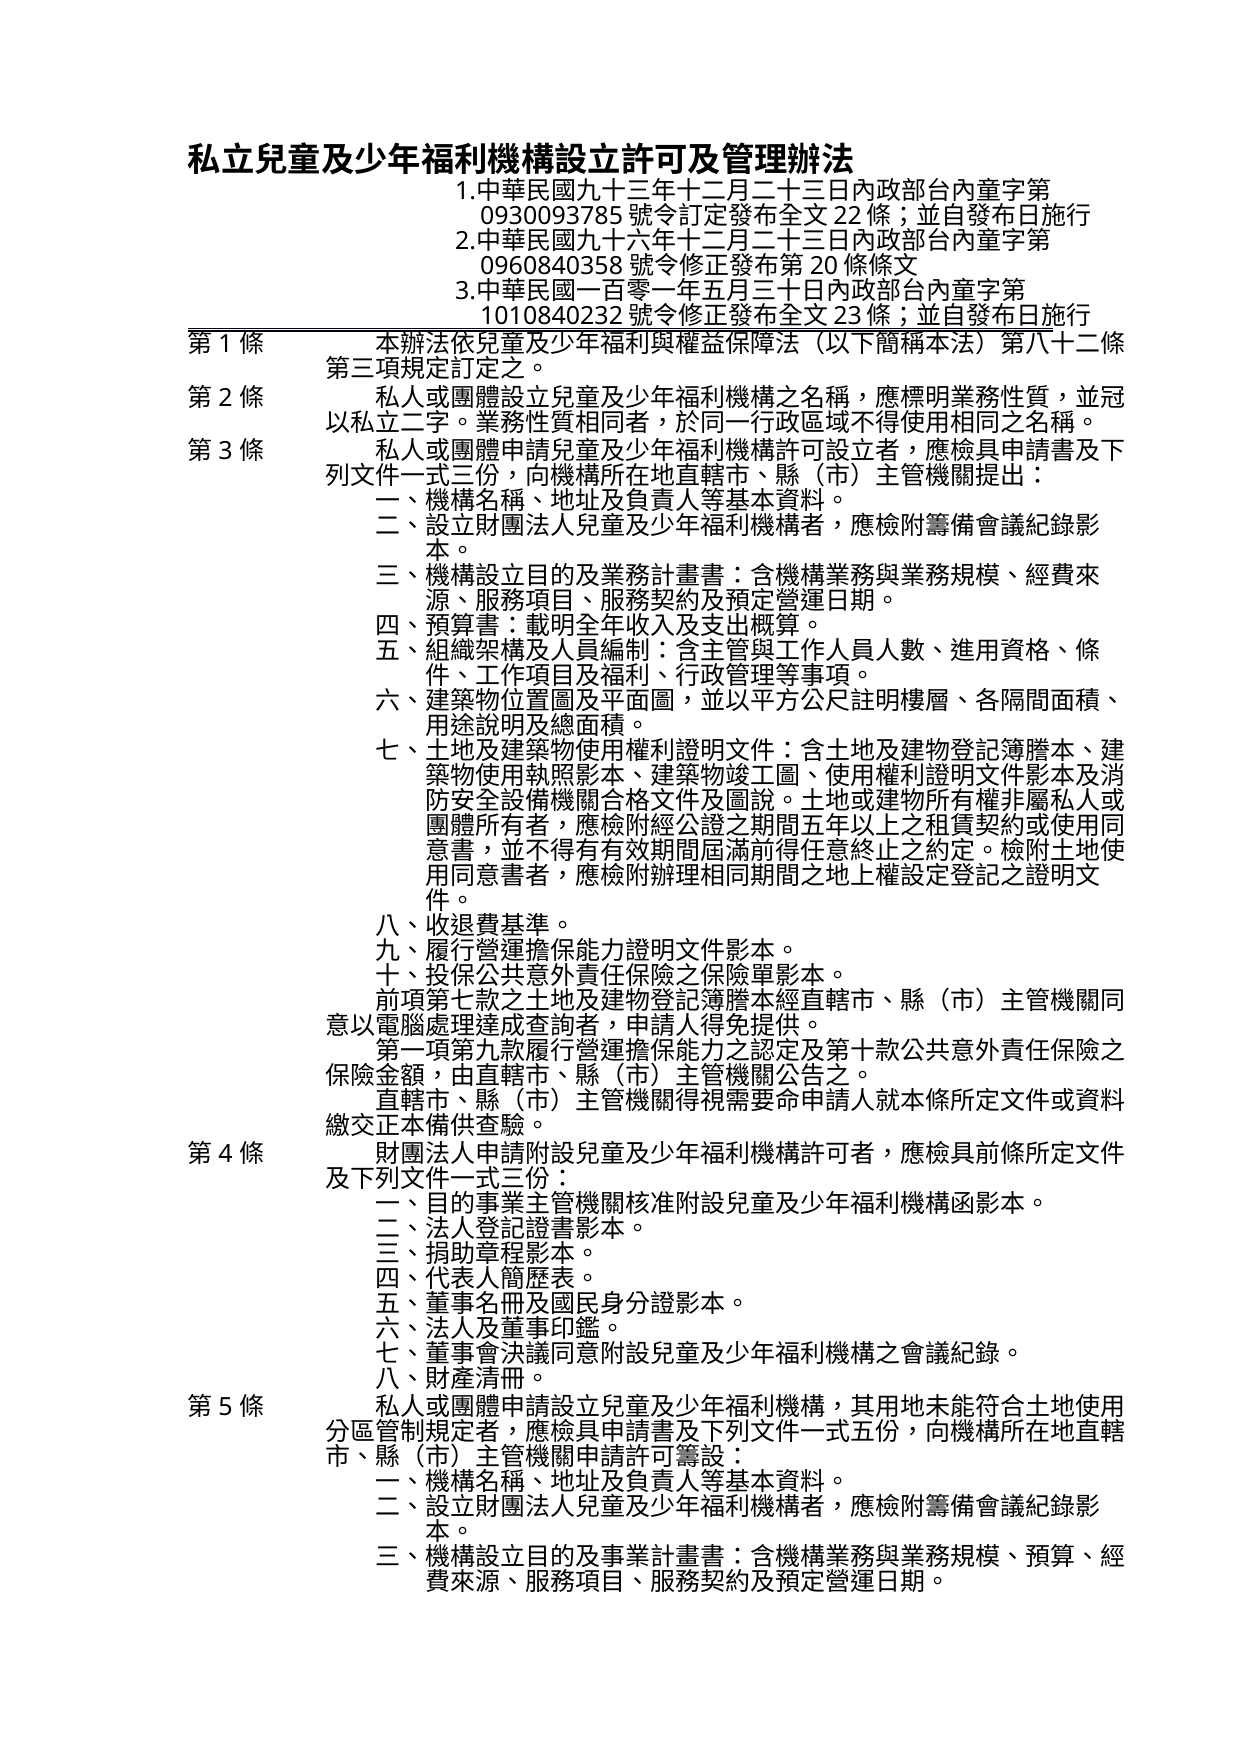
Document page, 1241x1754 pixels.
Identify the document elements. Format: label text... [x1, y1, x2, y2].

table_cell 私人或團體設立兒童及少年福利機構之名稱，應標明業務性質，並冠以私立二字。業務性質相同者，於同一行政區域不得使用相同之名稱。 [324, 384, 1130, 437]
table_cell 第 2 條 [186, 384, 324, 437]
table_header 私立兒童及少年福利機構設立許可及管理辦法 [186, 150, 1127, 178]
table_header 第 1 條 [186, 331, 324, 384]
table_cell 私人或團體申請設立兒童及少年福利機構，其用地未能符合土地使用分區管制規定者，應檢具申請書及下列文件一式五份，向機構所在地直轄市、縣（市）主管機關申請許可籌設： 一、機構名稱、地址及負責人等基本資料。 二、設立財團法人兒童及少年福利機構者，應檢附籌備會議紀錄影本。 三、機構設立目的及事業計畫書：含機構業務與業務規模、預算、經費來源、服務項目、服務契約及預定營運日期。 [324, 1394, 1130, 1597]
table_cell [186, 178, 453, 331]
table_header 本辦法依兒童及少年福利與權益保障法（以下簡稱本法）第八十二條第三項規定訂定之。 [324, 331, 1130, 384]
table_cell 1.中華民國九十三年十二月二十三日內政部台內童字第0930093785號令訂定發布全文22條；並自發布日施行 2.中華民國九十六年十二月二十三日內政部台內童字第0960840358 號令修正發布第20條條文 3.中華民國一百零一年五月三十日內政部台內童字第1010840232號令修正發布全文23條；並自發布日施行 [454, 178, 1127, 331]
table_cell 私人或團體申請兒童及少年福利機構許可設立者，應檢具申請書及下列文件一式三份，向機構所在地直轄市、縣（市）主管機關提出： 一、機構名稱、地址及負責人等基本資料。 二、設立財團法人兒童及少年福利機構者，應檢附籌備會議紀錄影本。 三、機構設立目的及業務計畫書：含機構業務與業務規模、經費來源、服務項目、服務契約及預定營運日期。 四、預算書：載明全年收入及支出概算。 五、組織架構及人員編制：含主管與工作人員人數、進用資格、條件、工作項目及福利、行政管理等事項。 六、建築物位置圖及平面圖，並以平方公尺註明樓層、各隔間面積、用途說明及總面積。 七、土地及建築物使用權利證明文件：含土地及建物登記簿謄本、建築物使用執照影本、建築物竣工圖、使用權利證明文件影本及消防安全設備機關合格文件及圖說。土地或建物所有權非屬私人或團體所有者，應檢附經公證之期間五年以上之租賃契約或使用同意書，並不得有有效期間屆滿前得任意終止之約定。檢附土地使用同意書者，應檢附辦理相同期間之地上權設定登記之證明文件。 八、收退費基準。 九、履行營運擔保能力證明文件影本。 十、投保公共意外責任保險之保險單影本。 前項第七款之土地及建物登記簿謄本經直轄市、縣（市）主管機關同意以電腦處理達成查詢者，申請人得免提供。 第一項第九款履行營運擔保能力之認定及第十款公共意外責任保險之保險金額，由直轄市、縣（市）主管機關公告之。 直轄市、縣（市）主管機關得視需要命申請人就本條所定文件或資料繳交正本備供查驗。 [324, 438, 1130, 1141]
table_cell 財團法人申請附設兒童及少年福利機構許可者，應檢具前條所定文件及下列文件一式三份： 一、目的事業主管機關核准附設兒童及少年福利機構函影本。 二、法人登記證書影本。 三、捐助章程影本。 四、代表人簡歷表。 五、董事名冊及國民身分證影本。 六、法人及董事印鑑。 七、董事會決議同意附設兒童及少年福利機構之會議紀錄。 八、財產清冊。 [324, 1141, 1130, 1394]
table_cell 第 5 條 [186, 1394, 324, 1597]
table_cell 第 3 條 [186, 438, 324, 1141]
table_cell 第 4 條 [186, 1141, 324, 1394]
